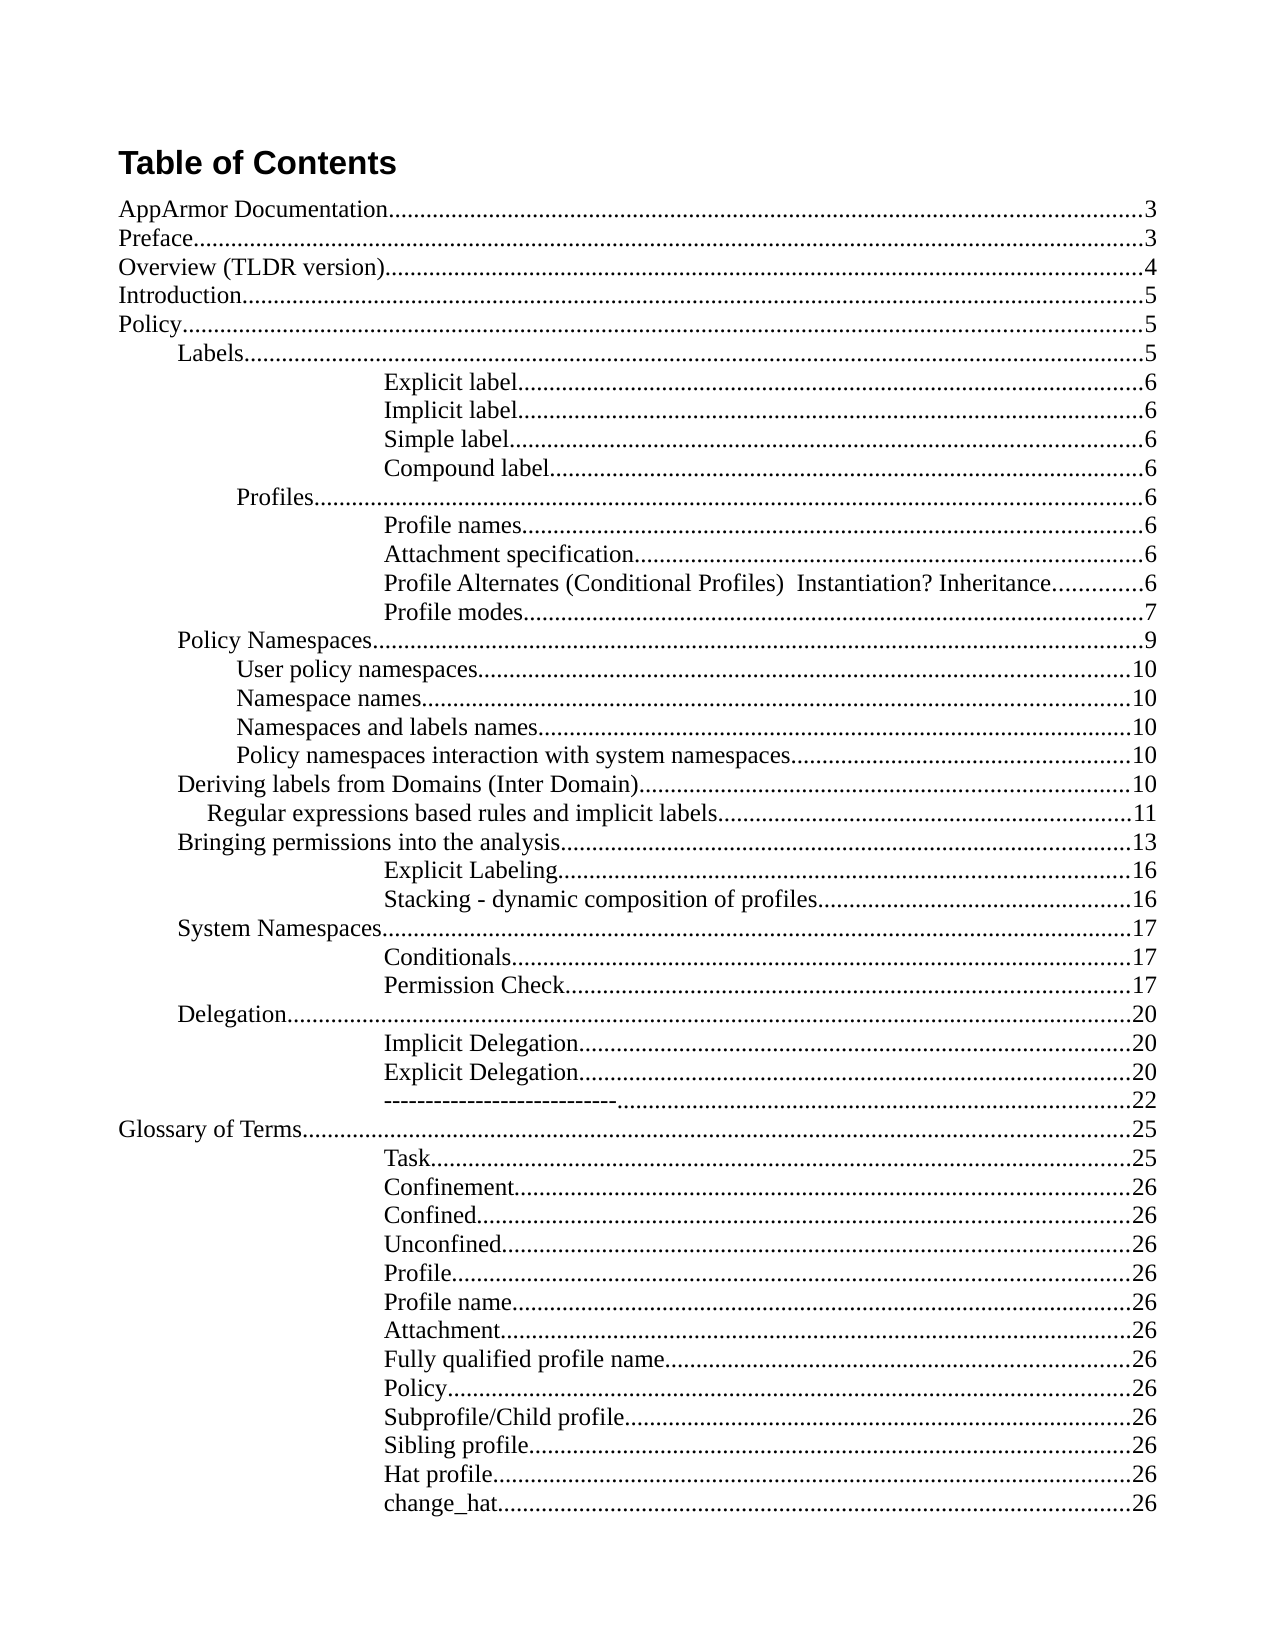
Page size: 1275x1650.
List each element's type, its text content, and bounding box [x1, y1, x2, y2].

text Profile name 26 [383, 1287, 1157, 1315]
text ---------------------------- 22 [383, 1085, 1157, 1114]
text Policy namespaces interaction with system namespaces 10 [236, 740, 1157, 769]
text Introduction 5 [118, 280, 1157, 309]
text Implicit label 6 [383, 395, 1157, 424]
text Simple label 6 [383, 424, 1157, 453]
text Preface 3 [118, 223, 1157, 252]
text Regular expressions based rules and implicit labels 11 [207, 798, 1157, 827]
text User policy namespaces 10 [236, 654, 1157, 683]
text Policy 26 [383, 1373, 1157, 1402]
text Fully qualified profile name 26 [383, 1344, 1157, 1373]
text Namespaces and labels names 10 [236, 712, 1157, 740]
text Labels 5 [177, 338, 1157, 367]
text Delegation 20 [177, 999, 1157, 1028]
text Policy 5 [118, 309, 1157, 338]
text change_hat 26 [383, 1488, 1157, 1517]
text Profile 26 [383, 1258, 1157, 1287]
text Task 25 [383, 1143, 1157, 1172]
text Policy Namespaces 9 [177, 625, 1157, 654]
text Bringing permissions into the analysis 13 [177, 827, 1157, 855]
text Conditionals 17 [383, 942, 1157, 970]
text Profiles 6 [236, 482, 1157, 510]
text Subprofile/Child profile 26 [383, 1402, 1157, 1430]
text Profile modes 7 [383, 597, 1157, 625]
text Unconfined 26 [383, 1229, 1157, 1258]
text AppArmor Documentation 3 [118, 194, 1157, 223]
text Explicit label 6 [383, 367, 1157, 395]
text Implicit Delegation 20 [383, 1028, 1157, 1057]
text Overview (TLDR version) 4 [118, 252, 1157, 280]
text Confinement 26 [383, 1172, 1157, 1200]
text Deriving labels from Domains (Inter Domain) 10 [177, 769, 1157, 798]
text Profile names 6 [383, 510, 1157, 539]
text Explicit Labeling 16 [383, 855, 1157, 884]
text Attachment specification 6 [383, 539, 1157, 568]
text Namespace names 10 [236, 683, 1157, 712]
text Stacking - dynamic composition of profiles 16 [383, 884, 1157, 913]
text Explicit Delegation 20 [383, 1057, 1157, 1085]
text Glossary of Terms 25 [118, 1114, 1157, 1143]
subtitle Table of Contents [118, 143, 1157, 182]
text Permission Check 17 [383, 970, 1157, 999]
text Profile Alternates (Conditional Profiles) Instantiation? Inheritance 6 [383, 568, 1157, 597]
text Confined 26 [383, 1200, 1157, 1229]
text Compound label 6 [383, 453, 1157, 482]
text System Namespaces 17 [177, 913, 1157, 942]
text Hat profile 26 [383, 1459, 1157, 1488]
text Sibling profile 26 [383, 1430, 1157, 1459]
text Attachment 26 [383, 1315, 1157, 1344]
